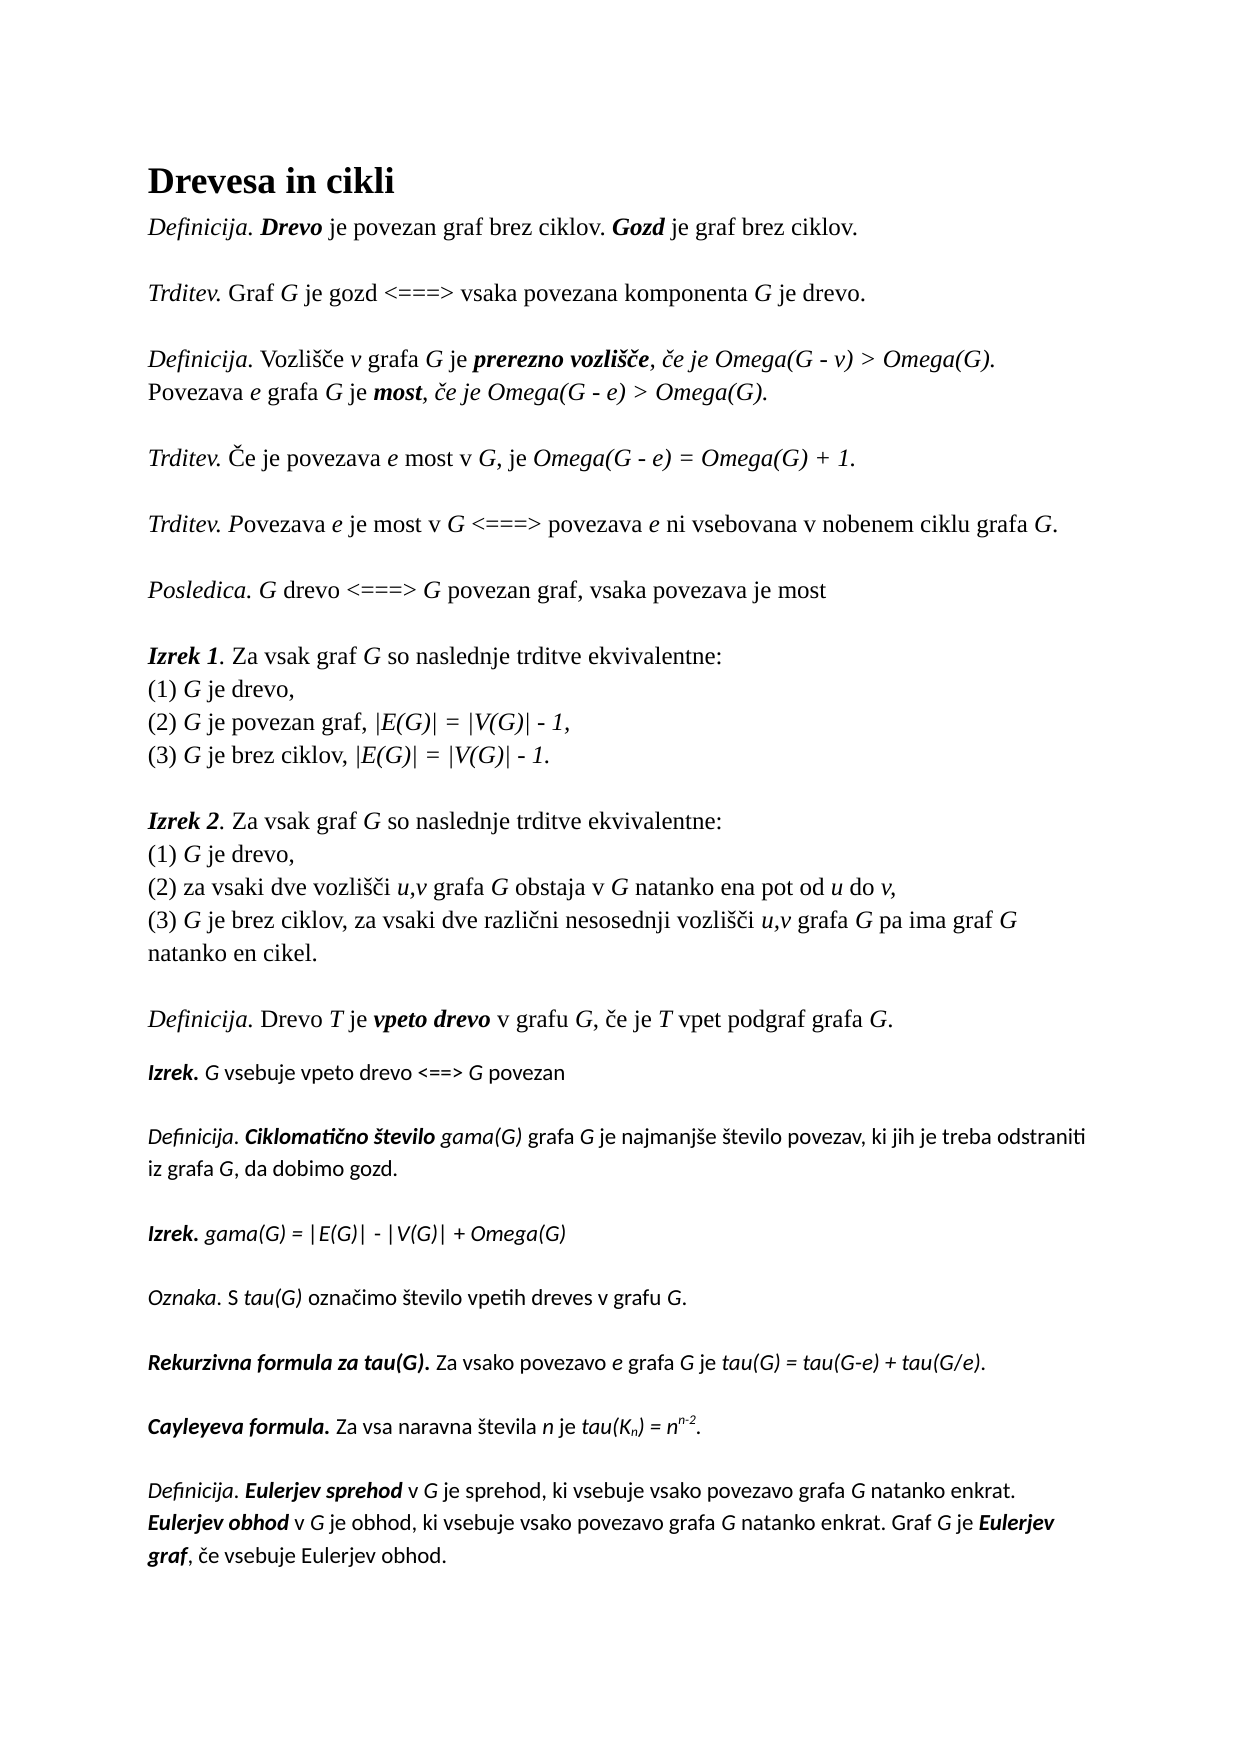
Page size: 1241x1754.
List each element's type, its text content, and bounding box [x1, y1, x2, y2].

text Izrek. G vsebuje vpeto drevo <==> G povezan Definicija. Ciklomatično število gama(G) grafa G je najmanjše število povezav, ki jih je treba odstraniti iz grafa G, da dobimo gozd. Izrek. gama(G) = |E(G)| - |V(G)| + Omega(G) Oznaka. S tau(G) označimo število vpetih dreves v grafu G. Rekurzivna formula za tau(G). Za vsako povezavo e grafa G je tau(G) = tau(G-e) + tau(G/e). Cayleyeva formula. Za vsa naravna števila n je tau(Kn) = nn-2. Definicija. Eulerjev sprehod v G je sprehod, ki vsebuje vsako povezavo grafa G natanko enkrat. Eulerjev obhod v G je obhod, ki vsebuje vsako povezavo grafa G natanko enkrat. Graf G je Eulerjev graf, če vsebuje Eulerjev obhod. [148, 1058, 1093, 1569]
text Drevesa in cikli [148, 158, 1093, 201]
text Definicija. Drevo je povezan graf brez ciklov. Gozd je graf brez ciklov. Trditev. Graf G je gozd <===> vsaka povezana komponenta G je drevo. Definicija. Vozlišče v grafa G je prerezno vozlišče, če je Omega(G - v) > Omega(G). Povezava e grafa G je most, če je Omega(G - e) > Omega(G). Trditev. Če je povezava e most v G, je Omega(G - e) = Omega(G) + 1. Trditev. Povezava e je most v G <===> povezava e ni vsebovana v nobenem ciklu grafa G. Posledica. G drevo <===> G povezan graf, vsaka povezava je most Izrek 1. Za vsak graf G so naslednje trditve ekvivalentne: (1) G je drevo, (2) G je povezan graf, |E(G)| = |V(G)| - 1, (3) G je brez ciklov, |E(G)| = |V(G)| - 1. Izrek 2. Za vsak graf G so naslednje trditve ekvivalentne: (1) G je drevo, (2) za vsaki dve vozlišči u,v grafa G obstaja v G natanko ena pot od u do v, (3) G je brez ciklov, za vsaki dve različni nesosednji vozlišči u,v grafa G pa ima graf G natanko en cikel. Definicija. Drevo T je vpeto drevo v grafu G, če je T vpet podgraf grafa G. [148, 212, 1093, 1033]
